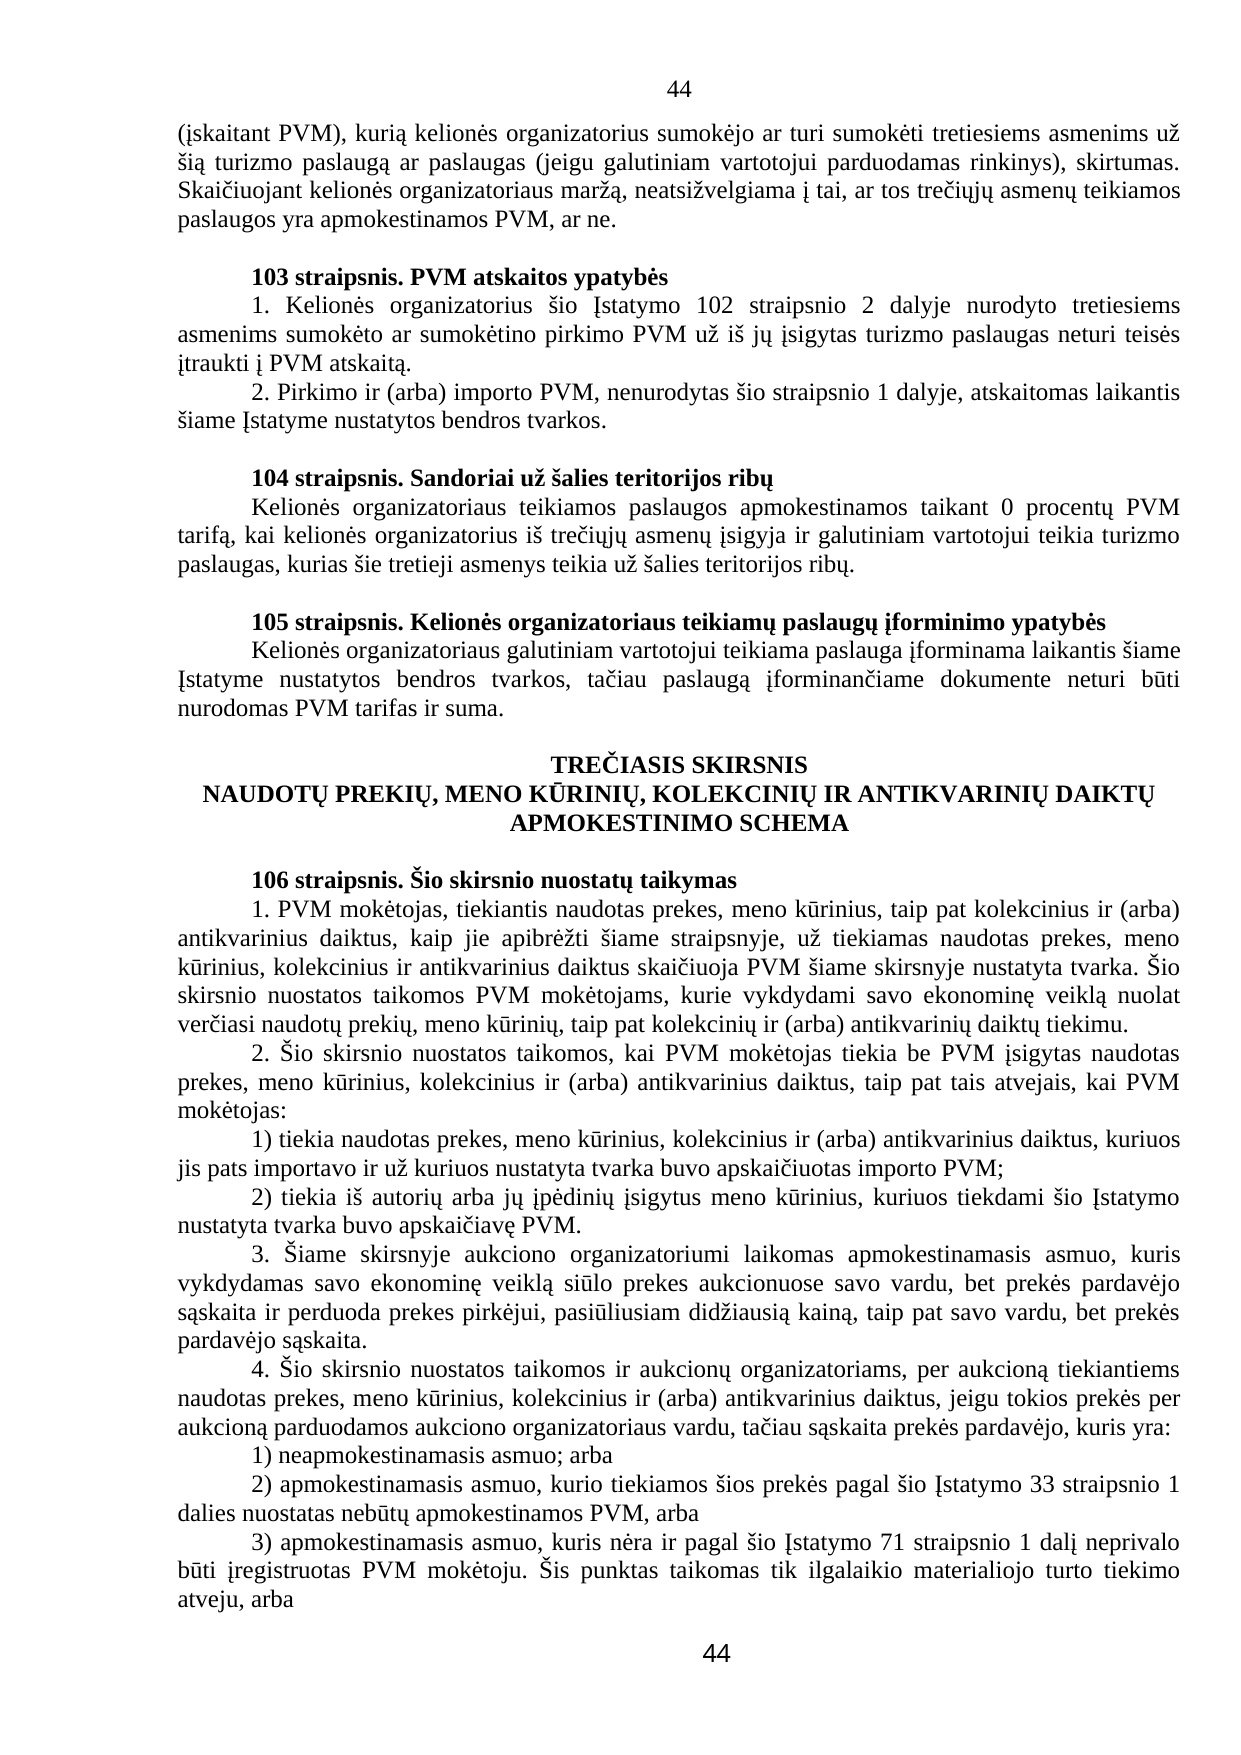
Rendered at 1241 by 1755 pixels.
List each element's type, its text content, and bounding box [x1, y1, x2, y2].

text 1) tiekia naudotas prekes, meno kūrinius, kolekcinius ir (arba) antikvarinius daiktus, kuriuos jis pats importavo ir už kuriuos nustatyta tvarka buvo apskaičiuotas importo PVM; [177, 1124, 1181, 1182]
text 2) apmokestinamasis asmuo, kurio tiekiamos šios prekės pagal šio Įstatymo 33 straipsnio 1 dalies nuostatas nebūtų apmokestinamos PVM, arba [177, 1469, 1181, 1527]
text 3. Šiame skirsnyje aukciono organizatoriumi laikomas apmokestinamasis asmuo, kuris vykdydamas savo ekonominę veiklą siūlo prekes aukcionuose savo vardu, bet prekės pardavėjo sąskaita ir perduoda prekes pirkėjui, pasiūliusiam didžiausią kainą, taip pat savo vardu, bet prekės pardavėjo sąskaita. [177, 1239, 1181, 1354]
text 3) apmokestinamasis asmuo, kuris nėra ir pagal šio Įstatymo 71 straipsnio 1 dalį neprivalo būti įregistruotas PVM mokėtoju. Šis punktas taikomas tik ilgalaikio materialiojo turto tiekimo atveju, arba [177, 1527, 1181, 1613]
text 1. PVM mokėtojas, tiekiantis naudotas prekes, meno kūrinius, taip pat kolekcinius ir (arba) antikvarinius daiktus, kaip jie apibrėžti šiame straipsnyje, už tiekiamas naudotas prekes, meno kūrinius, kolekcinius ir antikvarinius daiktus skaičiuoja PVM šiame skirsnyje nustatyta tvarka. Šio skirsnio nuostatos taikomos PVM mokėtojams, kurie vykdydami savo ekonominę veiklą nuolat verčiasi naudotų prekių, meno kūrinių, taip pat kolekcinių ir (arba) antikvarinių daiktų tiekimu. [177, 894, 1181, 1038]
text 104 straipsnis. Sandoriai už šalies teritorijos ribų [177, 463, 1181, 492]
text (įskaitant PVM), kurią kelionės organizatorius sumokėjo ar turi sumokėti tretiesiems asmenims už šią turizmo paslaugą ar paslaugas (jeigu galutiniam vartotojui parduodamas rinkinys), skirtumas. Skaičiuojant kelionės organizatoriaus maržą, neatsižvelgiama į tai, ar tos trečiųjų asmenų teikiamos paslaugos yra apmokestinamos PVM, ar ne. [177, 118, 1181, 233]
text 4. Šio skirsnio nuostatos taikomos ir aukcionų organizatoriams, per aukcioną tiekiantiems naudotas prekes, meno kūrinius, kolekcinius ir (arba) antikvarinius daiktus, jeigu tokios prekės per aukcioną parduodamos aukciono organizatoriaus vardu, tačiau sąskaita prekės pardavėjo, kuris yra: [177, 1354, 1181, 1441]
text NAUDOTŲ PREKIŲ, MENO KŪRINIŲ, KOLEKCINIŲ IR ANTIKVARINIŲ DAIKTŲ APMOKESTINIMO SCHEMA [177, 779, 1181, 837]
text 106 straipsnis. Šio skirsnio nuostatų taikymas [177, 866, 1181, 894]
text TREČIASIS SKIRSNIS [177, 751, 1181, 779]
text Kelionės organizatoriaus teikiamos paslaugos apmokestinamos taikant 0 procentų PVM tarifą, kai kelionės organizatorius iš trečiųjų asmenų įsigyja ir galutiniam vartotojui teikia turizmo paslaugas, kurias šie tretieji asmenys teikia už šalies teritorijos ribų. [177, 492, 1181, 578]
text 105 straipsnis. Kelionės organizatoriaus teikiamų paslaugų įforminimo ypatybės [251, 607, 1181, 636]
text Kelionės organizatoriaus galutiniam vartotojui teikiama paslauga įforminama laikantis šiame Įstatyme nustatytos bendros tvarkos, tačiau paslaugą įforminančiame dokumente neturi būti nurodomas PVM tarifas ir suma. [177, 636, 1181, 722]
text 2. Pirkimo ir (arba) importo PVM, nenurodytas šio straipsnio 1 dalyje, atskaitomas laikantis šiame Įstatyme nustatytos bendros tvarkos. [177, 377, 1181, 434]
text 1. Kelionės organizatorius šio Įstatymo 102 straipsnio 2 dalyje nurodyto tretiesiems asmenims sumokėto ar sumokėtino pirkimo PVM už iš jų įsigytas turizmo paslaugas neturi teisės įtraukti į PVM atskaitą. [177, 291, 1181, 377]
text 2) tiekia iš autorių arba jų įpėdinių įsigytus meno kūrinius, kuriuos tiekdami šio Įstatymo nustatyta tvarka buvo apskaičiavę PVM. [177, 1182, 1181, 1239]
text 103 straipsnis. PVM atskaitos ypatybės [177, 262, 1181, 291]
text 2. Šio skirsnio nuostatos taikomos, kai PVM mokėtojas tiekia be PVM įsigytas naudotas prekes, meno kūrinius, kolekcinius ir (arba) antikvarinius daiktus, taip pat tais atvejais, kai PVM mokėtojas: [177, 1038, 1181, 1124]
text 1) neapmokestinamasis asmuo; arba [177, 1441, 1181, 1469]
